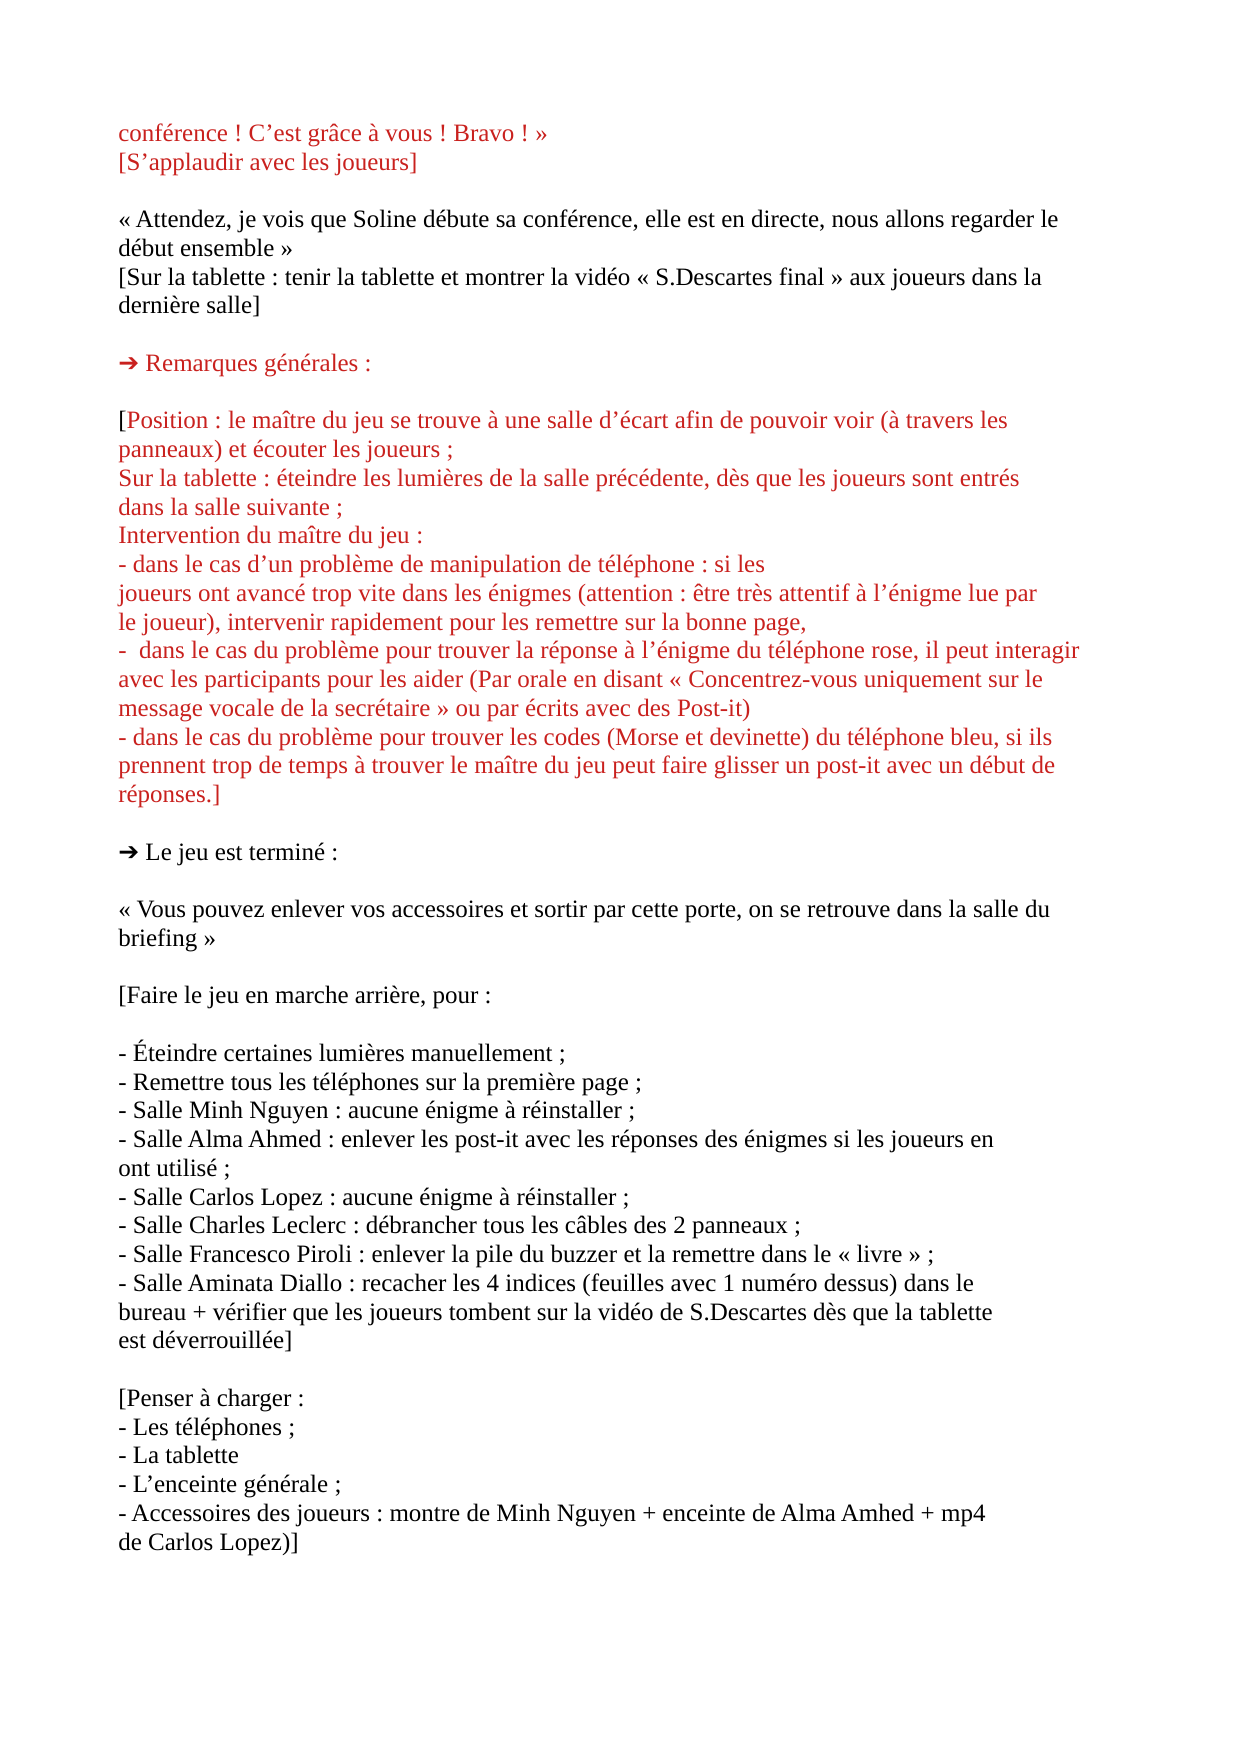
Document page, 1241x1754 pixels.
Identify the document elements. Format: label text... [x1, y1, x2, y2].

text Intervention du maître du jeu : [118, 521, 1122, 549]
text - Remettre tous les téléphones sur la première page ; [118, 1067, 1122, 1096]
text - Salle Alma Ahmed : enlever les post-it avec les réponses des énigmes si les joueurs en [118, 1124, 1122, 1153]
text début ensemble » [118, 233, 1122, 262]
text conférence ! C’est grâce à vous ! Bravo ! » [118, 118, 1122, 147]
text [Faire le jeu en marche arrière, pour : [118, 981, 1122, 1009]
text [S’applaudir avec les joueurs] [118, 147, 1122, 176]
text « Vous pouvez enlever vos accessoires et sortir par cette porte, on se retrouve dans la salle du [118, 894, 1122, 923]
text - Salle Francesco Piroli : enlever la pile du buzzer et la remettre dans le « livre » ; [118, 1239, 1122, 1268]
text [Penser à charger : [118, 1383, 1122, 1412]
text - Salle Aminata Diallo : recacher les 4 indices (feuilles avec 1 numéro dessus) dans le [118, 1268, 1122, 1297]
text - Accessoires des joueurs : montre de Minh Nguyen + enceinte de Alma Amhed + mp4 [118, 1498, 1122, 1527]
text - dans le cas du problème pour trouver la réponse à l’énigme du téléphone rose, il peut interagir avec les participants pour les aider (Par orale en disant « Concentrez-vous uniquement sur le message vocale de la secrétaire » ou par écrits avec des Post-it) [118, 636, 1122, 722]
text bureau + vérifier que les joueurs tombent sur la vidéo de S.Descartes dès que la tablette [118, 1297, 1122, 1326]
text ➔ Le jeu est terminé : [118, 837, 1122, 866]
text [Position : le maître du jeu se trouve à une salle d’écart afin de pouvoir voir (à travers les [118, 406, 1122, 434]
text - Éteindre certaines lumières manuellement ; [118, 1038, 1122, 1067]
text joueurs ont avancé trop vite dans les énigmes (attention : être très attentif à l’énigme lue par [118, 578, 1122, 607]
text [Sur la tablette : tenir la tablette et montrer la vidéo « S.Descartes final » aux joueurs dans la [118, 262, 1122, 291]
text Sur la tablette : éteindre les lumières de la salle précédente, dès que les joueurs sont entrés [118, 463, 1122, 492]
text le joueur), intervenir rapidement pour les remettre sur la bonne page, [118, 607, 1122, 636]
text - Salle Carlos Lopez : aucune énigme à réinstaller ; [118, 1182, 1122, 1211]
text - Salle Charles Leclerc : débrancher tous les câbles des 2 panneaux ; [118, 1211, 1122, 1239]
text - Les téléphones ; [118, 1412, 1122, 1441]
text est déverrouillée] [118, 1326, 1122, 1354]
text ont utilisé ; [118, 1153, 1122, 1182]
text - L’enceinte générale ; [118, 1469, 1122, 1498]
text dernière salle] [118, 291, 1122, 319]
text - Salle Minh Nguyen : aucune énigme à réinstaller ; [118, 1096, 1122, 1124]
text ➔ Remarques générales : [118, 348, 1122, 377]
text dans la salle suivante ; [118, 492, 1122, 521]
text - dans le cas d’un problème de manipulation de téléphone : si les [118, 549, 1122, 578]
text - dans le cas du problème pour trouver les codes (Morse et devinette) du téléphone bleu, si ils prennent trop de temps à trouver le maître du jeu peut faire glisser un post-it avec un début de réponses.] [118, 722, 1122, 808]
text « Attendez, je vois que Soline débute sa conférence, elle est en directe, nous allons regarder le [118, 204, 1122, 233]
text - La tablette [118, 1441, 1122, 1469]
text panneaux) et écouter les joueurs ; [118, 434, 1122, 463]
text briefing » [118, 923, 1122, 952]
text de Carlos Lopez)] [118, 1527, 1122, 1556]
